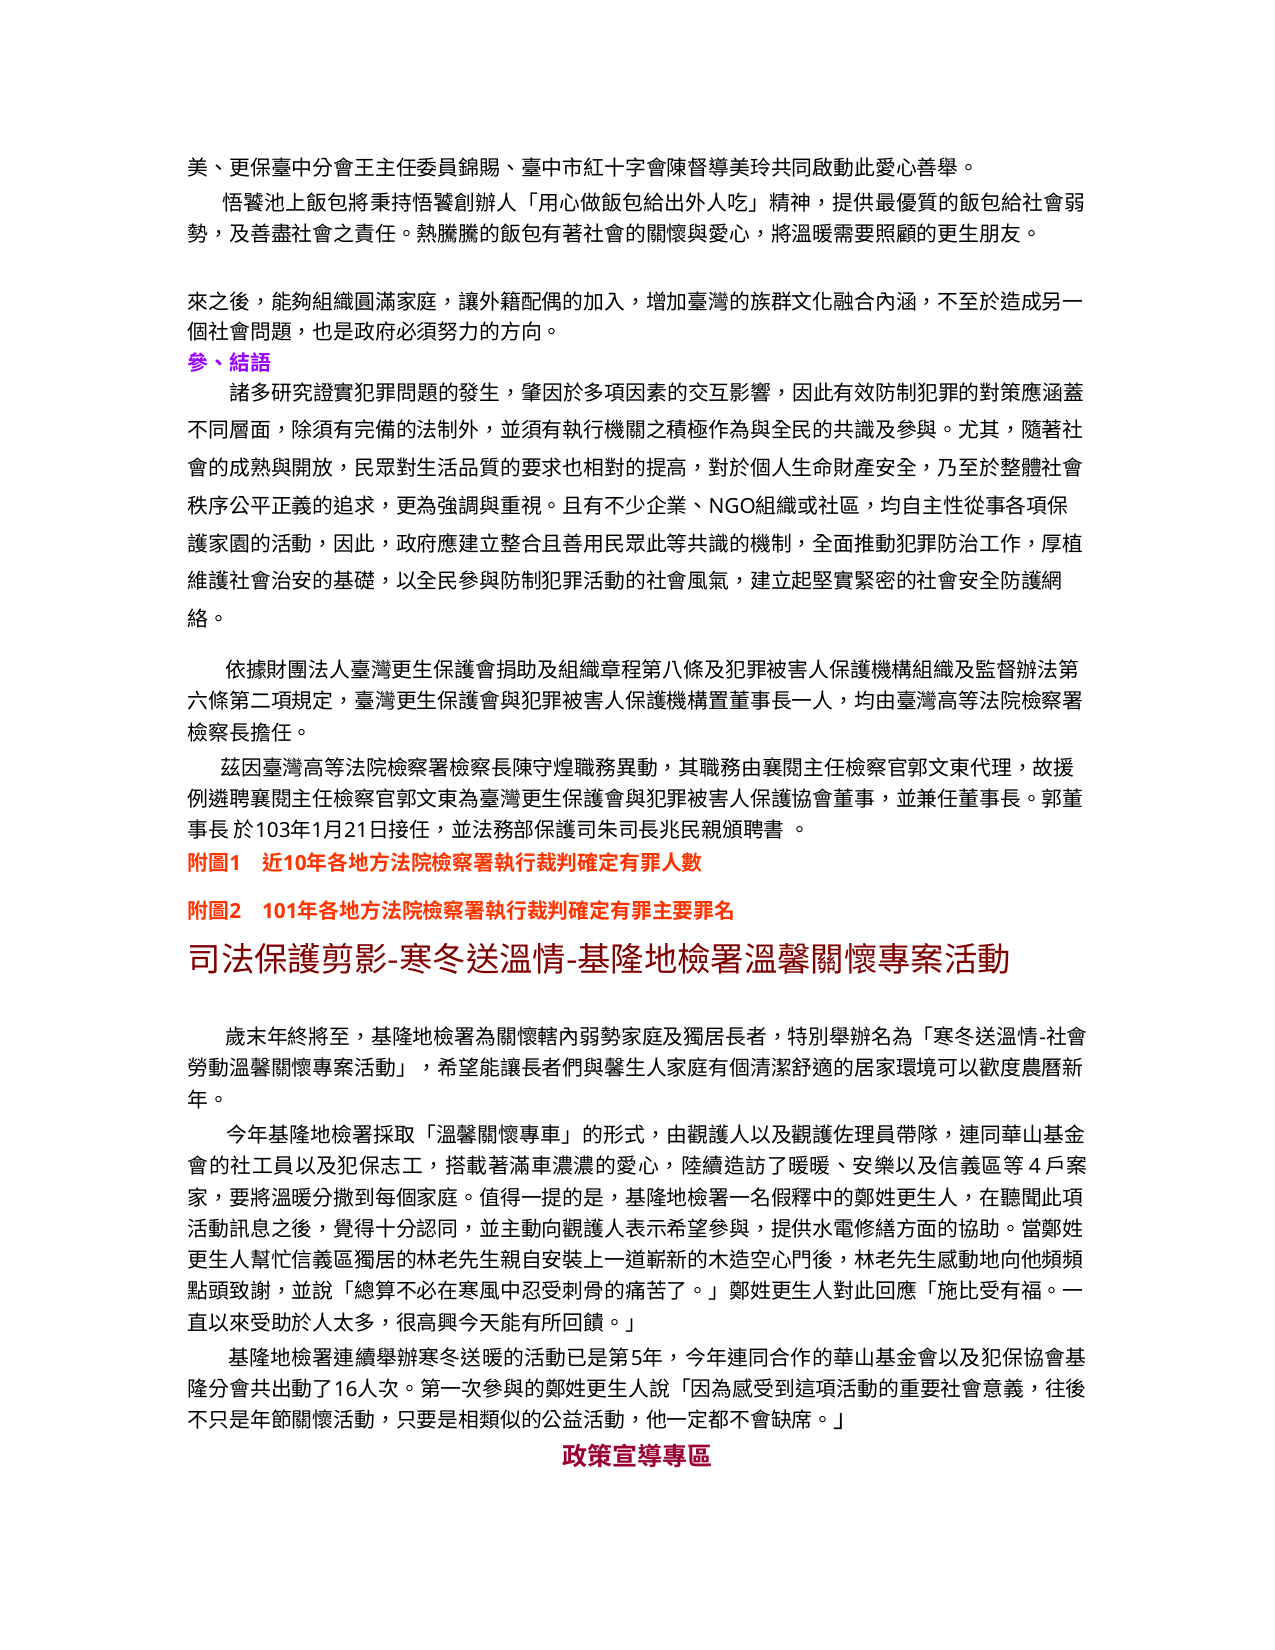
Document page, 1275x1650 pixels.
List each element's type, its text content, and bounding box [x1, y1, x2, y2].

text 今年基隆地檢署採取「溫馨關懷專車」的形式，由觀護人以及觀護佐理員帶隊，連同華山基金會的社工員以及犯保志工，搭載著滿車濃濃的愛心，陸續造訪了暖暖、安樂以及信義區等4戶案家，要將溫暖分撒到每個家庭。值得一提的是，基隆地檢署一名假釋中的鄭姓更生人，在聽聞此項活動訊息之後，覺得十分認同，並主動向觀護人表示希望參與，提供水電修繕方面的協助。當鄭姓更生人幫忙信義區獨居的林老先生親自安裝上一道嶄新的木造空心門後，林老先生感動地向他頻頻點頭致謝，並說「總算不必在寒風中忍受刺骨的痛苦了。」鄭姓更生人對此回應「施比受有福。一直以來受助於人太多，很高興今天能有所回饋。」 [187, 1117, 1087, 1336]
text 政策宣導專區 [187, 1436, 1087, 1472]
text 依據財團法人臺灣更生保護會捐助及組織章程第八條及犯罪被害人保護機構組織及監督辦法第六條第二項規定，臺灣更生保護會與犯罪被害人保護機構置董事長一人，均由臺灣高等法院檢察署檢察長擔任。 [187, 652, 1087, 746]
text 茲因臺灣高等法院檢察署檢察長陳守煌職務異動，其職務由襄閱主任檢察官郭文東代理，故援例遴聘襄閱主任檢察官郭文東為臺灣更生保護會與犯罪被害人保護協會董事，並兼任董事長。郭董事長 於103年1月21日接任，並法務部保護司朱司長兆民親頒聘書 。 [187, 750, 1087, 844]
text 參、結語 [187, 346, 1087, 376]
text 基隆地檢署連續舉辦寒冬送暖的活動已是第5年，今年連同合作的華山基金會以及犯保協會基隆分會共出動了16人次。第一次參與的鄭姓更生人說「因為感受到這項活動的重要社會意義，往後不只是年節關懷活動，只要是相類似的公益活動，他一定都不會缺席。」 [187, 1340, 1087, 1434]
text 附圖1 近10年各地方法院檢察署執行裁判確定有罪人數 [187, 846, 1087, 877]
text 附圖2 101年各地方法院檢察署執行裁判確定有罪主要罪名 [187, 894, 1087, 925]
subtitle 司法保護剪影-寒冬送溫情-基隆地檢署溫馨關懷專案活動 [187, 944, 1087, 978]
text 歲末年終將至，基隆地檢署為關懷轄內弱勢家庭及獨居長者，特別舉辦名為「寒冬送溫情-社會勞動溫馨關懷專案活動」，希望能讓長者們與馨生人家庭有個清潔舒適的居家環境可以歡度農曆新年。 [187, 1019, 1087, 1113]
text 來之後，能夠組織圓滿家庭，讓外籍配偶的加入，增加臺灣的族群文化融合內涵，不至於造成另一個社會問題，也是政府必須努力的方向。 [187, 285, 1087, 346]
text 諸多研究證實犯罪問題的發生，肇因於多項因素的交互影響，因此有效防制犯罪的對策應涵蓋不同層面，除須有完備的法制外，並須有執行機關之積極作為與全民的共識及參與。尤其，隨著社會的成熟與開放，民眾對生活品質的要求也相對的提高，對於個人生命財產安全，乃至於整體社會秩序公平正義的追求，更為強調與重視。且有不少企業、NGO組織或社區，均自主性從事各項保護家園的活動，因此，政府應建立整合且善用民眾此等共識的機制，全面推動犯罪防治工作，厚植維護社會治安的基礎，以全民參與防制犯罪活動的社會風氣，建立起堅實緊密的社會安全防護網絡。 [187, 376, 1087, 633]
text 悟饕池上飯包將秉持悟饕創辦人「用心做飯包給出外人吃」精神，提供最優質的飯包給社會弱勢，及善盡社會之責任。熱騰騰的飯包有著社會的關懷與愛心，將溫暖需要照顧的更生朋友。 [187, 185, 1087, 248]
text 美、更保臺中分會王主任委員錦賜、臺中市紅十字會陳督導美玲共同啟動此愛心善舉。 [187, 150, 1087, 181]
